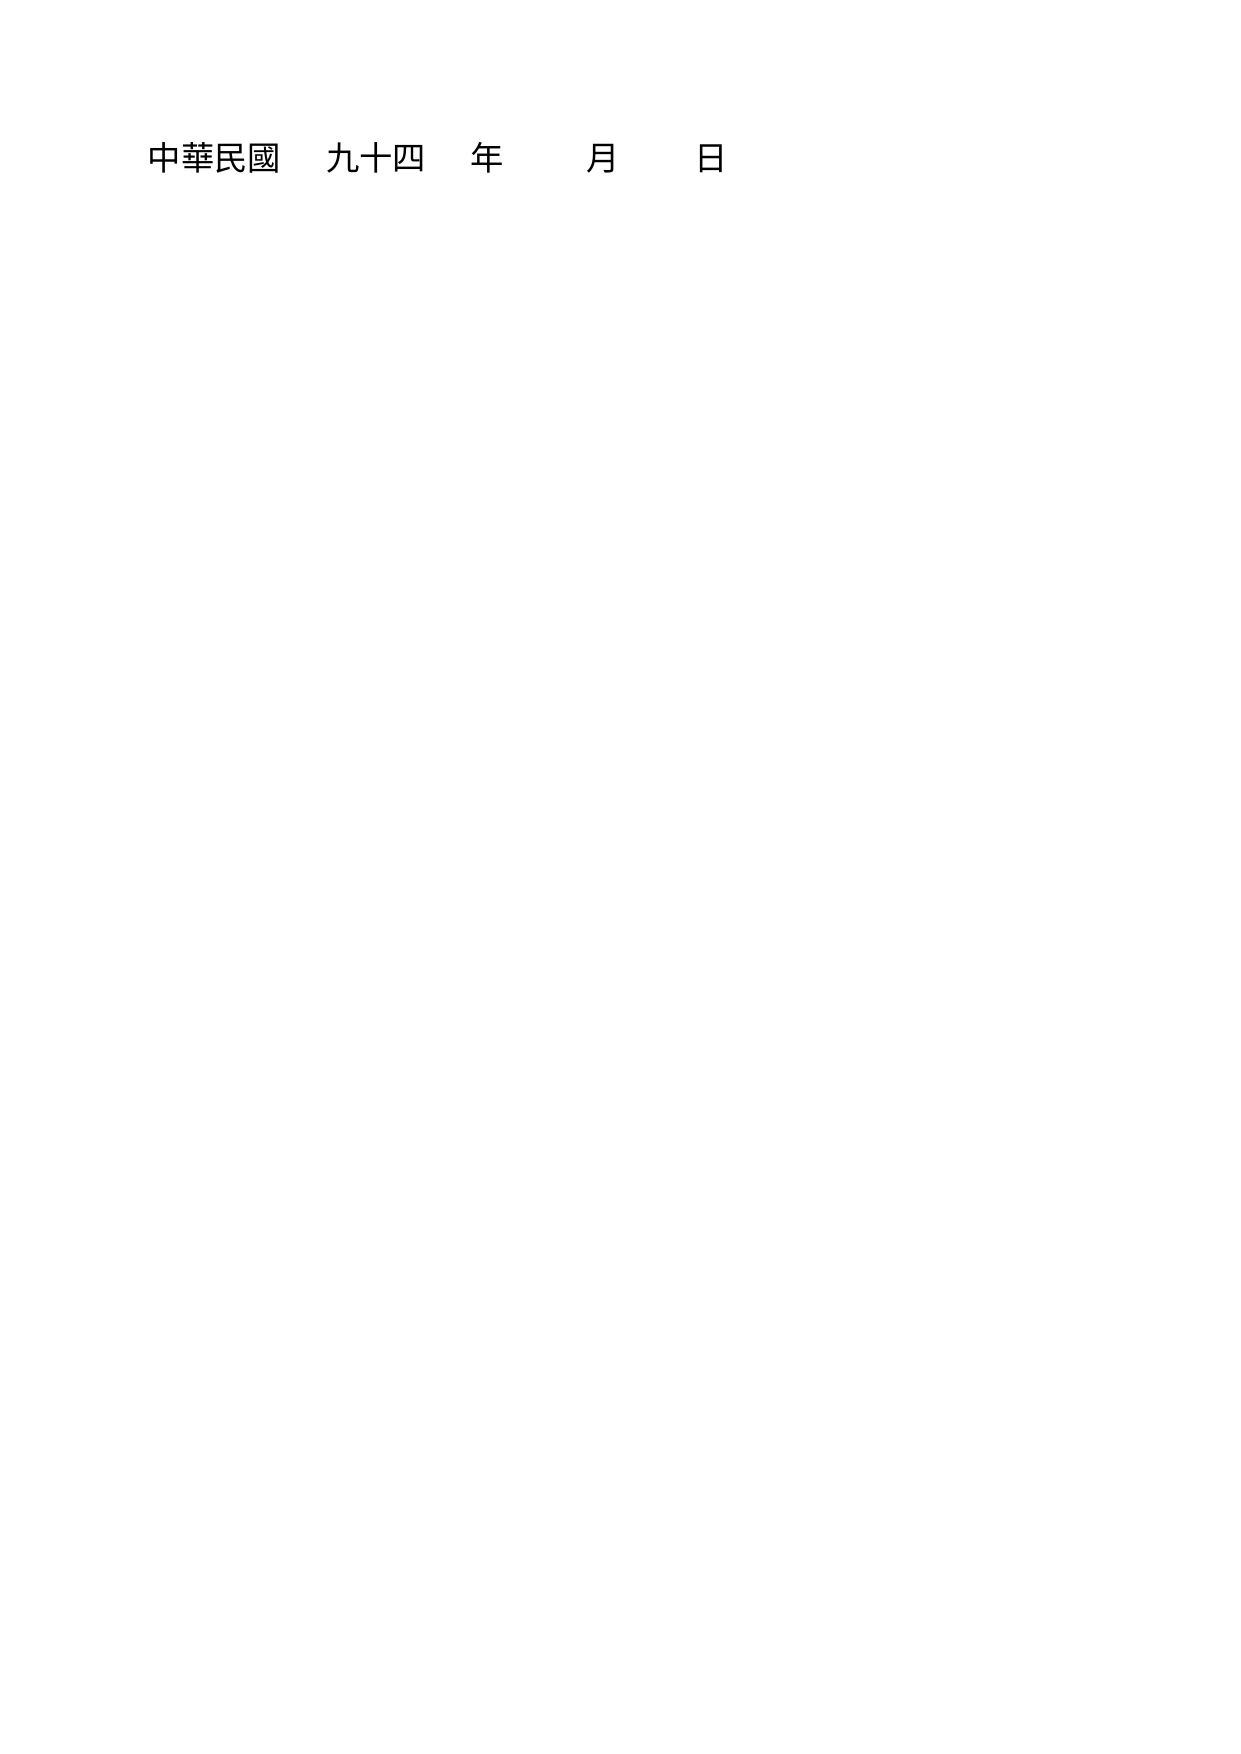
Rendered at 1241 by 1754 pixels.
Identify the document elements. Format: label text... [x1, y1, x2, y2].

text 中華民國 九十四 年 月 日 [148, 150, 1039, 175]
